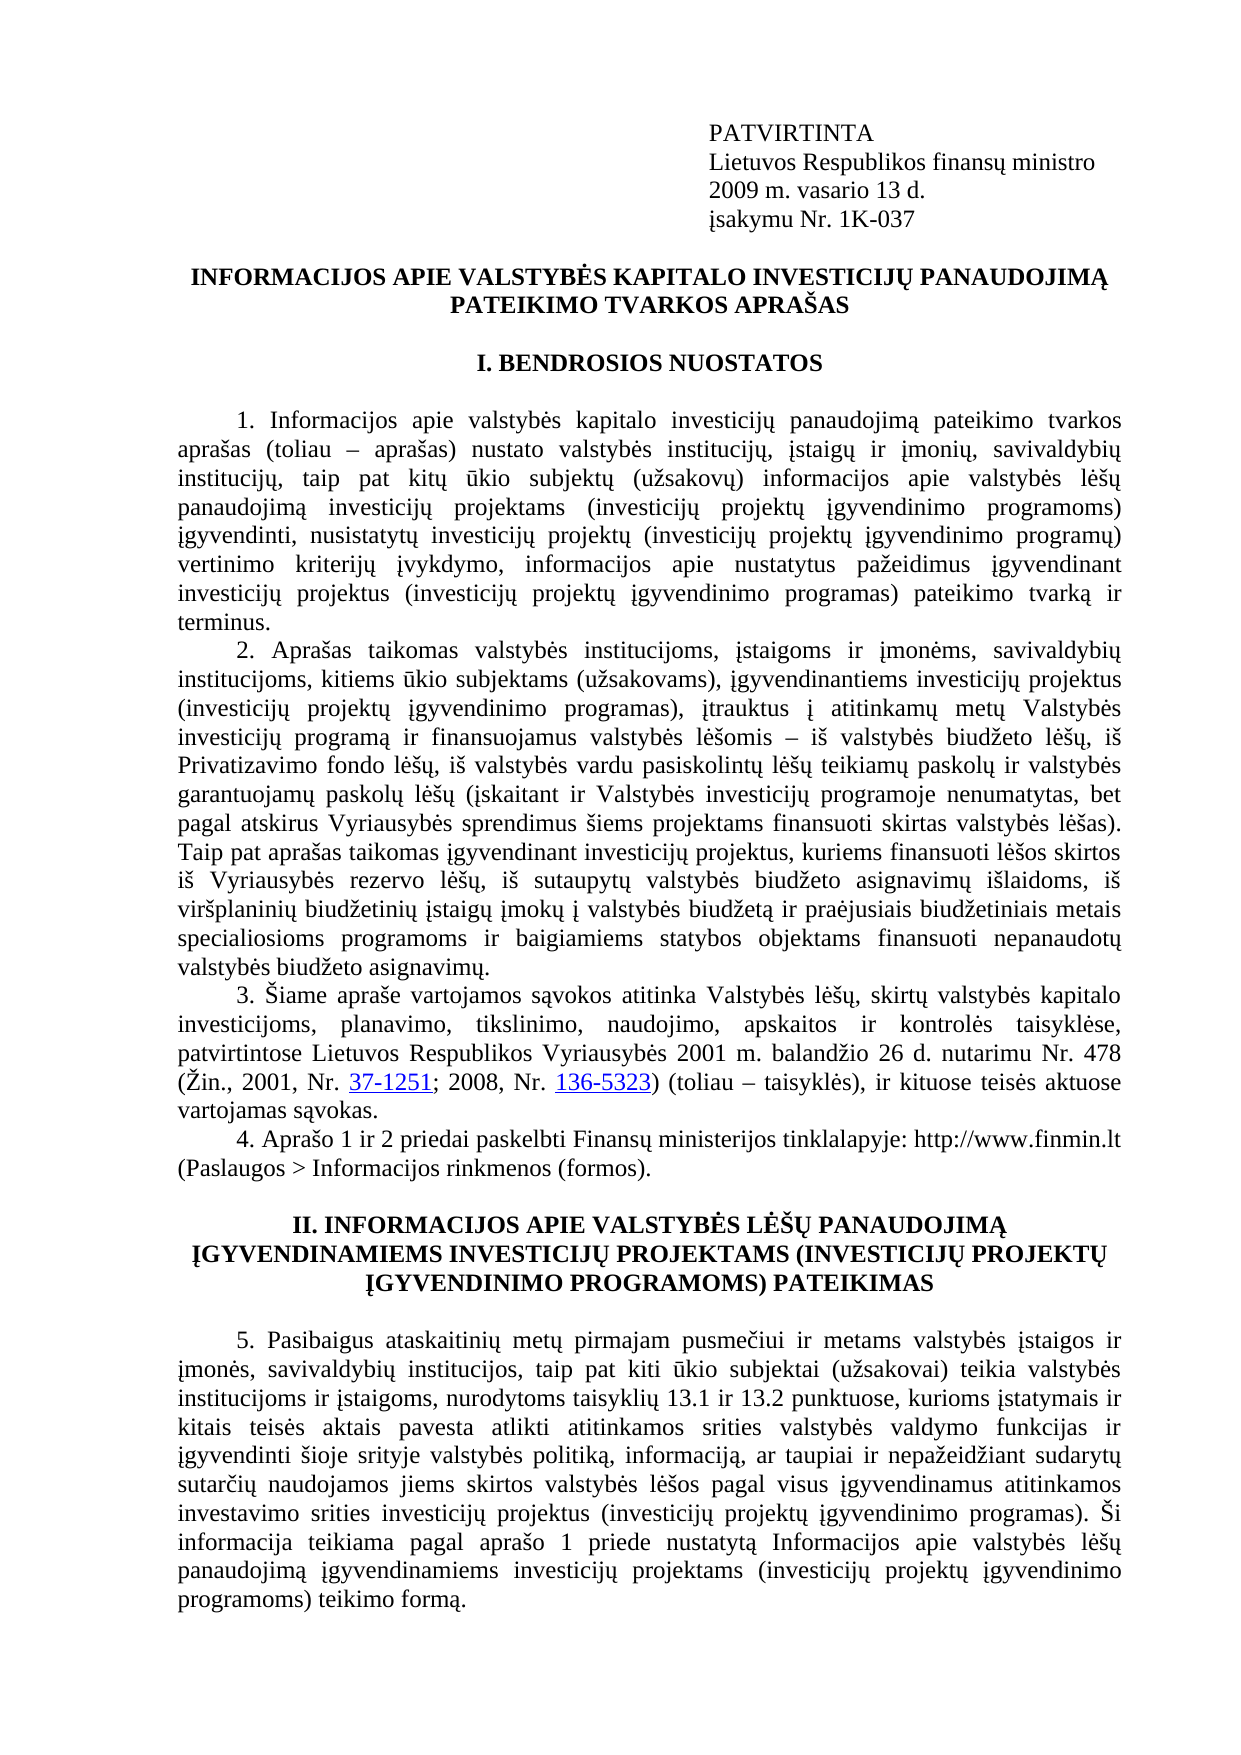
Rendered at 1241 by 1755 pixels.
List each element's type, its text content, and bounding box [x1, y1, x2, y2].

text 1. Informacijos apie valstybės kapitalo investicijų panaudojimą pateikimo tvarkos aprašas (toliau – aprašas) nustato valstybės institucijų, įstaigų ir įmonių, savivaldybių institucijų, taip pat kitų ūkio subjektų (užsakovų) informacijos apie valstybės lėšų panaudojimą investicijų projektams (investicijų projektų įgyvendinimo programoms) įgyvendinti, nusistatytų investicijų projektų (investicijų projektų įgyvendinimo programų) vertinimo kriterijų įvykdymo, informacijos apie nustatytus pažeidimus įgyvendinant investicijų projektus (investicijų projektų įgyvendinimo programas) pateikimo tvarką ir terminus. [177, 406, 1122, 636]
text 4. Aprašo 1 ir 2 priedai paskelbti Finansų ministerijos tinklalapyje: http://www.finmin.lt (Paslaugos > Informacijos rinkmenos (formos). [177, 1124, 1122, 1182]
text įsakymu Nr. 1K-037 [177, 204, 1122, 233]
text INFORMACIJOS APIE VALSTYBĖS KAPITALO INVESTICIJŲ PANAUDOJIMĄ PATEIKIMO TVARKOS APRAŠAS [177, 262, 1122, 319]
text I. BENDROSIOS NUOSTATOS [177, 348, 1122, 377]
text 3. Šiame apraše vartojamos sąvokos atitinka Valstybės lėšų, skirtų valstybės kapitalo investicijoms, planavimo, tikslinimo, naudojimo, apskaitos ir kontrolės taisyklėse, patvirtintose Lietuvos Respublikos Vyriausybės 2001 m. balandžio 26 d. nutarimu Nr. 478 (Žin., 2001, Nr. 37-1251; 2008, Nr. 136-5323) (toliau – taisyklės), ir kituose teisės aktuose vartojamas sąvokas. [177, 981, 1122, 1124]
text II. INFORMACIJOS APIE VALSTYBĖS LĖŠŲ PANAUDOJIMĄ ĮGYVENDINAMIEMS INVESTICIJŲ PROJEKTAMS (INVESTICIJŲ PROJEKTŲ ĮGYVENDINIMO PROGRAMOMS) PATEIKIMAS [177, 1211, 1122, 1297]
text PATVIRTINTA [177, 118, 1122, 147]
text 5. Pasibaigus ataskaitinių metų pirmajam pusmečiui ir metams valstybės įstaigos ir įmonės, savivaldybių institucijos, taip pat kiti ūkio subjektai (užsakovai) teikia valstybės institucijoms ir įstaigoms, nurodytoms taisyklių 13.1 ir 13.2 punktuose, kurioms įstatymais ir kitais teisės aktais pavesta atlikti atitinkamos srities valstybės valdymo funkcijas ir įgyvendinti šioje srityje valstybės politiką, informaciją, ar taupiai ir nepažeidžiant sudarytų sutarčių naudojamos jiems skirtos valstybės lėšos pagal visus įgyvendinamus atitinkamos investavimo srities investicijų projektus (investicijų projektų įgyvendinimo programas). Ši informacija teikiama pagal aprašo 1 priede nustatytą Informacijos apie valstybės lėšų panaudojimą įgyvendinamiems investicijų projektams (investicijų projektų įgyvendinimo programoms) teikimo formą. [177, 1326, 1122, 1613]
text Lietuvos Respublikos finansų ministro [177, 147, 1122, 176]
text 2. Aprašas taikomas valstybės institucijoms, įstaigoms ir įmonėms, savivaldybių institucijoms, kitiems ūkio subjektams (užsakovams), įgyvendinantiems investicijų projektus (investicijų projektų įgyvendinimo programas), įtrauktus į atitinkamų metų Valstybės investicijų programą ir finansuojamus valstybės lėšomis – iš valstybės biudžeto lėšų, iš Privatizavimo fondo lėšų, iš valstybės vardu pasiskolintų lėšų teikiamų paskolų ir valstybės garantuojamų paskolų lėšų (įskaitant ir Valstybės investicijų programoje nenumatytas, bet pagal atskirus Vyriausybės sprendimus šiems projektams finansuoti skirtas valstybės lėšas). Taip pat aprašas taikomas įgyvendinant investicijų projektus, kuriems finansuoti lėšos skirtos iš Vyriausybės rezervo lėšų, iš sutaupytų valstybės biudžeto asignavimų išlaidoms, iš viršplaninių biudžetinių įstaigų įmokų į valstybės biudžetą ir praėjusiais biudžetiniais metais specialiosioms programoms ir baigiamiems statybos objektams finansuoti nepanaudotų valstybės biudžeto asignavimų. [177, 636, 1122, 981]
text 2009 m. vasario 13 d. [177, 176, 1122, 204]
